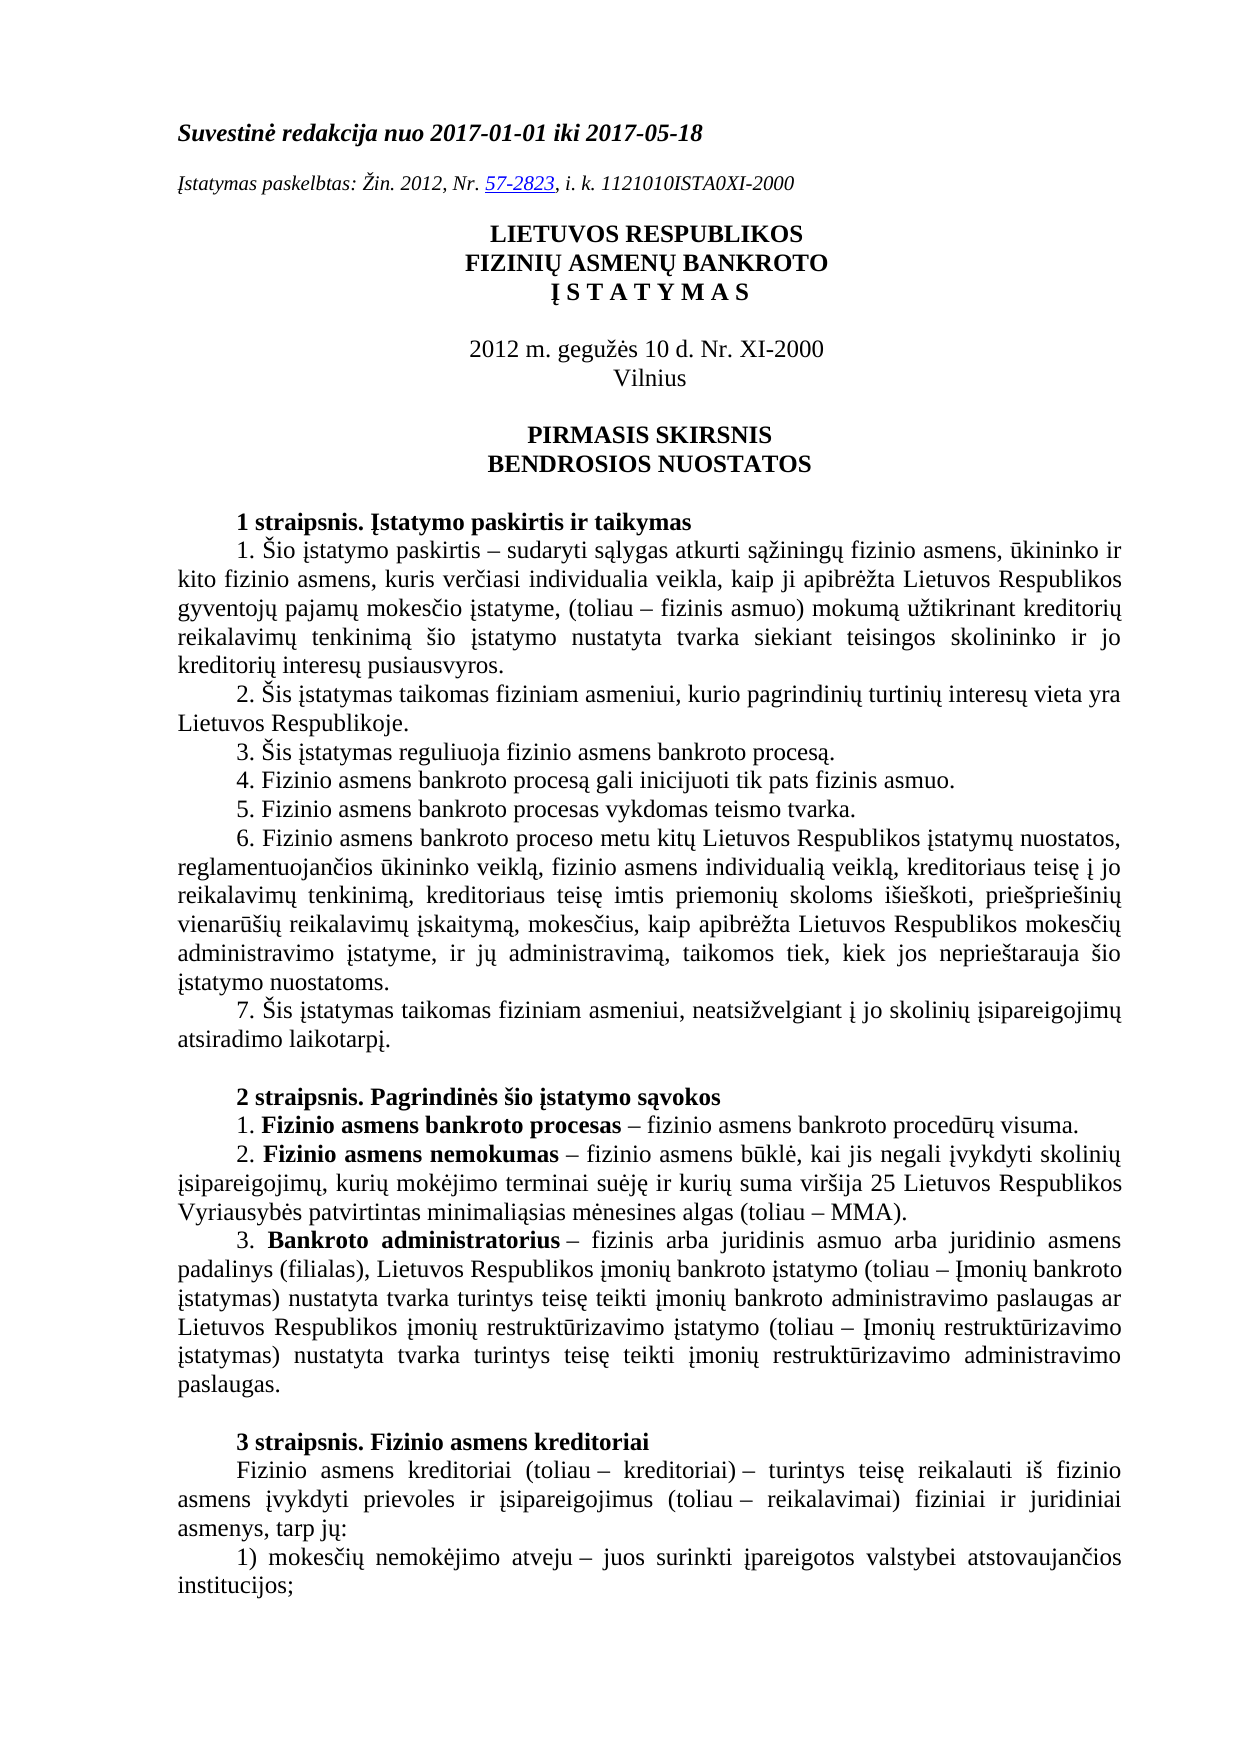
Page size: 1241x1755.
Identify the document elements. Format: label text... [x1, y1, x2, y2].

text BENDROSIOS NUOSTATOS [177, 449, 1122, 478]
text 3. Šis įstatymas reguliuoja fizinio asmens bankroto procesą. [177, 737, 1122, 765]
text 4. Fizinio asmens bankroto procesą gali inicijuoti tik pats fizinis asmuo. [177, 765, 1122, 794]
text 2. Fizinio asmens nemokumas – fizinio asmens būklė, kai jis negali įvykdyti skolinių įsipareigojimų, kurių mokėjimo terminai suėję ir kurių suma viršija 25 Lietuvos Respublikos Vyriausybės patvirtintas minimaliąsias mėnesines algas (toliau – MMA). [177, 1139, 1122, 1225]
text 7. Šis įstatymas taikomas fiziniam asmeniui, neatsižvelgiant į jo skolinių įsipareigojimų atsiradimo laikotarpį. [177, 995, 1122, 1053]
text ĮSTATYMAS [177, 277, 1122, 305]
text 1 straipsnis. Įstatymo paskirtis ir taikymas [177, 507, 1122, 535]
text Fizinio asmens kreditoriai (toliau – kreditoriai) – turintys teisę reikalauti iš fizinio asmens įvykdyti prievoles ir įsipareigojimus (toliau – reikalavimai) fiziniai ir juridiniai asmenys, tarp jų: [177, 1455, 1122, 1542]
text 3. Bankroto administratorius – fizinis arba juridinis asmuo arba juridinio asmens padalinys (filialas), Lietuvos Respublikos įmonių bankroto įstatymo (toliau – Įmonių bankroto įstatymas) nustatyta tvarka turintys teisę teikti įmonių bankroto administravimo paslaugas ar Lietuvos Respublikos įmonių restruktūrizavimo įstatymo (toliau – Įmonių restruktūrizavimo įstatymas) nustatyta tvarka turintys teisę teikti įmonių restruktūrizavimo administravimo paslaugas. [177, 1225, 1122, 1398]
text FIZINIŲ ASMENŲ BANKROTO [177, 248, 1122, 277]
text 2 straipsnis. Pagrindinės šio įstatymo sąvokos [177, 1082, 1122, 1110]
text LIETUVOS RESPUBLIKOS [177, 219, 1122, 248]
text 1) mokesčių nemokėjimo atveju – juos surinkti įpareigotos valstybei atstovaujančios institucijos; [177, 1542, 1122, 1599]
text 2012 m. gegužės 10 d. Nr. XI-2000 [177, 334, 1122, 363]
text PIRMASIS SKIRSNIS [177, 420, 1122, 449]
text 1. Fizinio asmens bankroto procesas – fizinio asmens bankroto procedūrų visuma. [177, 1110, 1122, 1139]
text 6. Fizinio asmens bankroto proceso metu kitų Lietuvos Respublikos įstatymų nuostatos, reglamentuojančios ūkininko veiklą, fizinio asmens individualią veiklą, kreditoriaus teisę į jo reikalavimų tenkinimą, kreditoriaus teisę imtis priemonių skoloms išieškoti, priešpriešinių vienarūšių reikalavimų įskaitymą, mokesčius, kaip apibrėžta Lietuvos Respublikos mokesčių administravimo įstatyme, ir jų administravimą, taikomos tiek, kiek jos neprieštarauja šio įstatymo nuostatoms. [177, 823, 1122, 995]
text 2. Šis įstatymas taikomas fiziniam asmeniui, kurio pagrindinių turtinių interesų vieta yra Lietuvos Respublikoje. [177, 679, 1122, 737]
text 5. Fizinio asmens bankroto procesas vykdomas teismo tvarka. [177, 794, 1122, 823]
text Įstatymas paskelbtas: Žin. 2012, Nr. 57-2823, i. k. 1121010ISTA0XI-2000 [177, 171, 1122, 195]
text 3 straipsnis. Fizinio asmens kreditoriai [177, 1427, 1122, 1455]
text Suvestinė redakcija nuo 2017-01-01 iki 2017-05-18 [177, 118, 1122, 147]
text Vilnius [177, 363, 1122, 392]
text 1. Šio įstatymo paskirtis – sudaryti sąlygas atkurti sąžiningų fizinio asmens, ūkininko ir kito fizinio asmens, kuris verčiasi individualia veikla, kaip ji apibrėžta Lietuvos Respublikos gyventojų pajamų mokesčio įstatyme, (toliau – fizinis asmuo) mokumą užtikrinant kreditorių reikalavimų tenkinimą šio įstatymo nustatyta tvarka siekiant teisingos skolininko ir jo kreditorių interesų pusiausvyros. [177, 535, 1122, 679]
